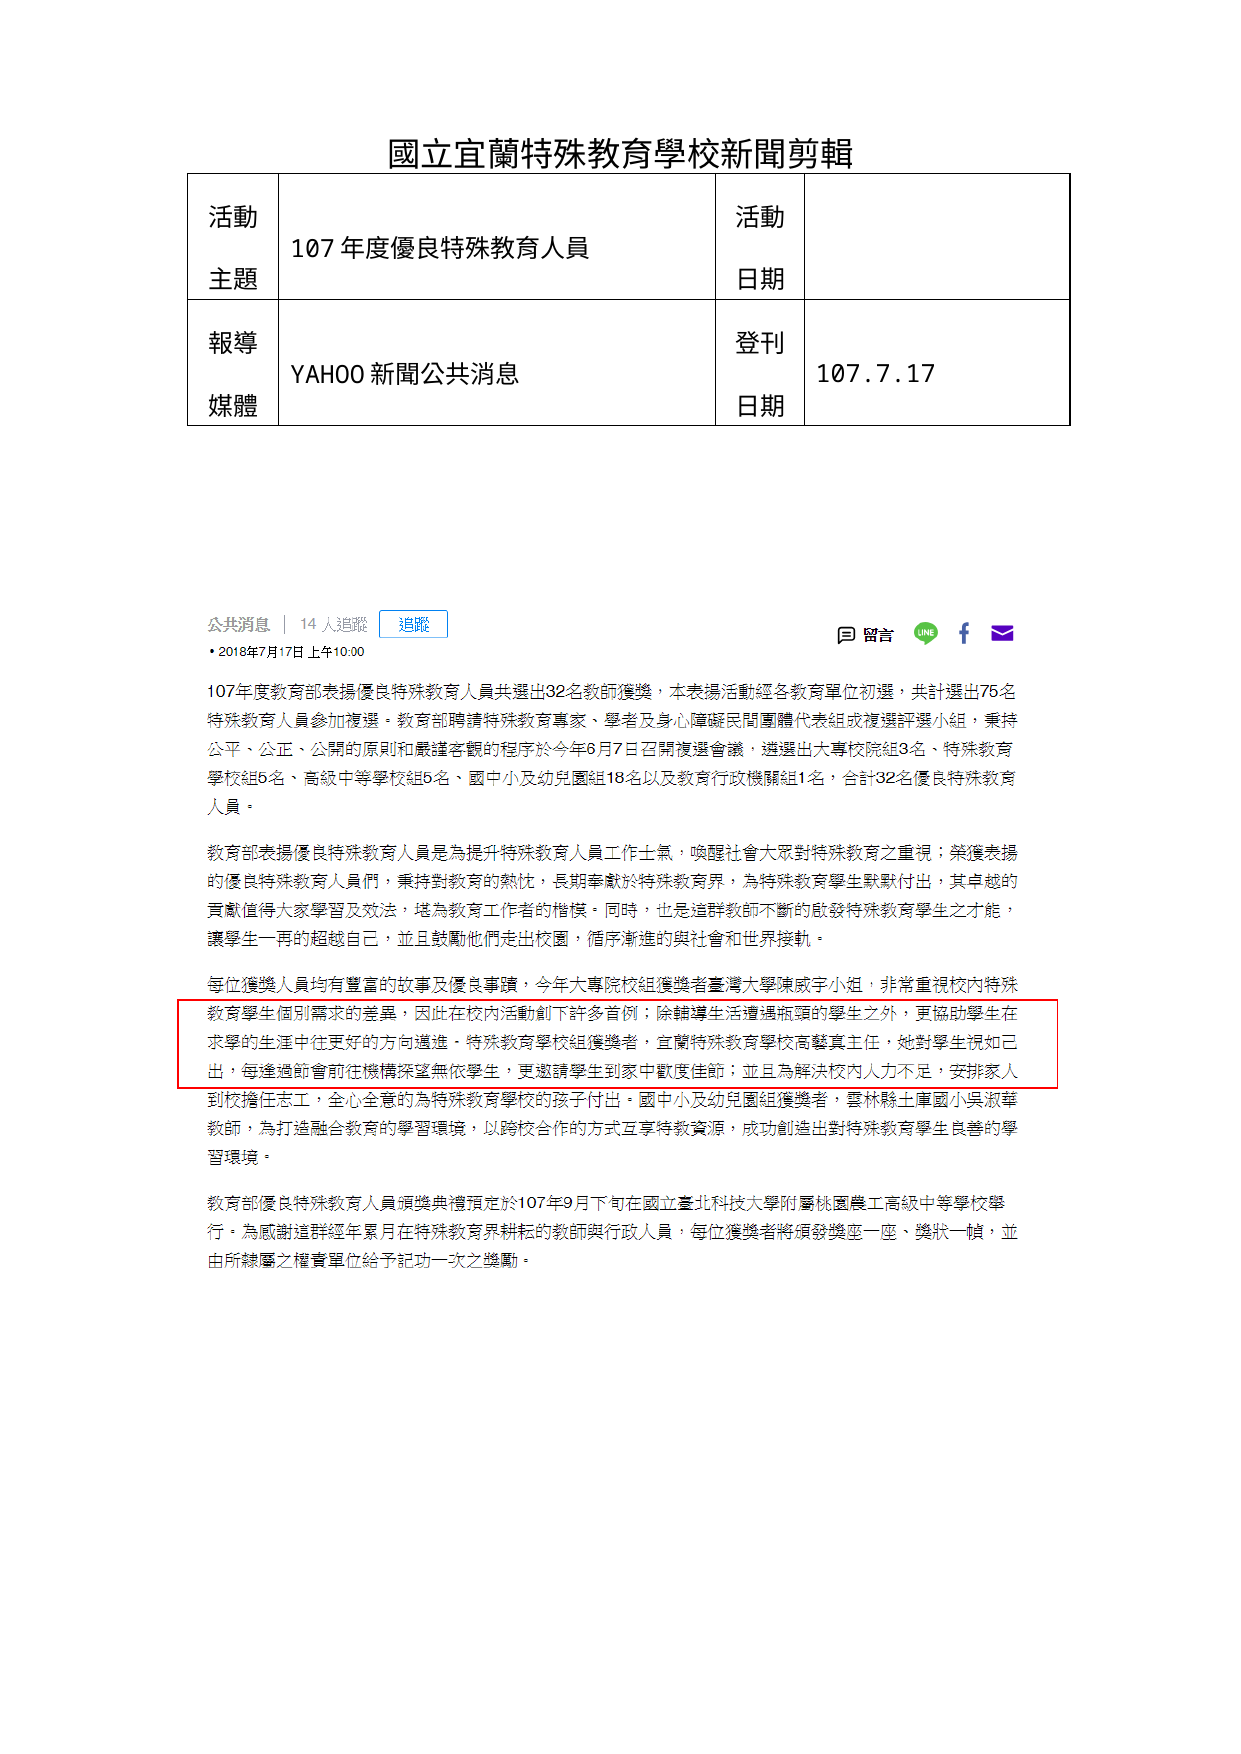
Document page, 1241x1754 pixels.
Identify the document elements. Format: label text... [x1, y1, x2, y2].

table_header 107年度優良特殊教育人員 [279, 174, 715, 299]
table_header 活動日期 [716, 174, 804, 299]
table_cell YAHOO新聞公共消息 [279, 300, 715, 425]
table_cell 報導媒體 [188, 300, 278, 425]
table_header [805, 174, 1069, 299]
table_cell 登刊日期 [716, 300, 804, 425]
text 國立宜蘭特殊教育學校新聞剪輯 [187, 110, 1053, 173]
table_cell 107.7.17 [805, 300, 1069, 425]
table_header 活動主題 [188, 174, 278, 299]
